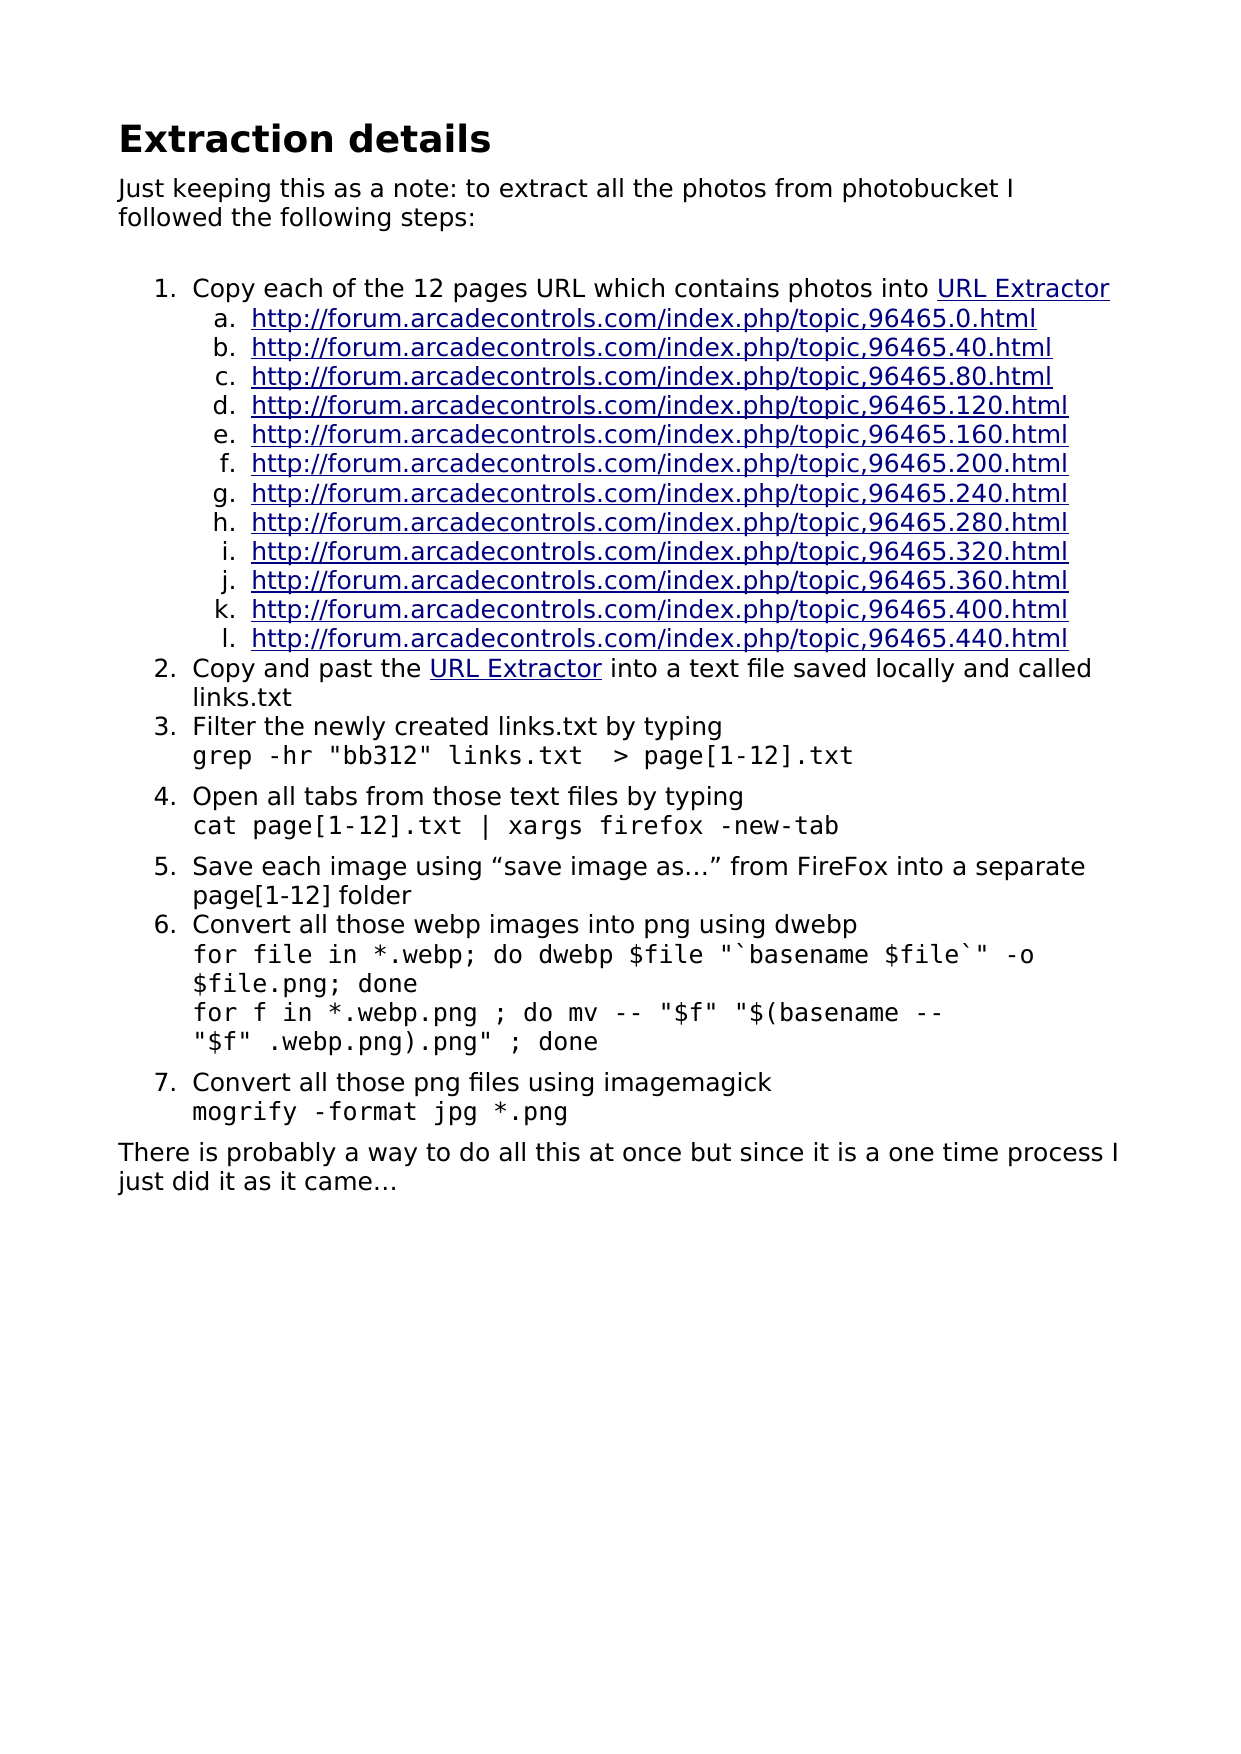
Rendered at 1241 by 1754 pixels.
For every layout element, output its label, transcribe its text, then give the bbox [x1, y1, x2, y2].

list http://forum.arcadecontrols.com/index.php/topic,96465.360.html [236, 566, 1122, 595]
text Just keeping this as a note: to extract all the photos from photobucket I followed the following steps: [118, 174, 1122, 233]
list Open all tabs from those text files by typing [177, 782, 1122, 811]
list Convert all those webp images into png using dwebp [177, 911, 1122, 940]
list http://forum.arcadecontrols.com/index.php/topic,96465.160.html [236, 420, 1122, 449]
list grep -hr "bb312" links.txt > page[1-12].txt [177, 741, 1122, 770]
list http://forum.arcadecontrols.com/index.php/topic,96465.280.html [236, 508, 1122, 537]
list http://forum.arcadecontrols.com/index.php/topic,96465.0.html [236, 304, 1122, 333]
list http://forum.arcadecontrols.com/index.php/topic,96465.200.html [236, 449, 1122, 479]
list Copy each of the 12 pages URL which contains photos into URL Extractor [177, 274, 1122, 304]
list mogrify -format jpg *.png [177, 1097, 1122, 1127]
subtitle Extraction details [118, 118, 1122, 162]
list http://forum.arcadecontrols.com/index.php/topic,96465.320.html [236, 537, 1122, 566]
list http://forum.arcadecontrols.com/index.php/topic,96465.80.html [236, 362, 1122, 391]
list Save each image using “save image as…” from FireFox into a separate page[1-12] folder [177, 852, 1122, 911]
list for file in *.webp; do dwebp $file "`basename $file`" -o $file.png; done for f in *.webp.png ; do mv -- "$f" "$(basename -- "$f" .webp.png).png" ; done [177, 940, 1122, 1056]
list http://forum.arcadecontrols.com/index.php/topic,96465.40.html [236, 333, 1122, 362]
list Copy and past the URL Extractor into a text file saved locally and called links.txt [177, 654, 1122, 712]
list Filter the newly created links.txt by typing [177, 712, 1122, 741]
list http://forum.arcadecontrols.com/index.php/topic,96465.120.html [236, 391, 1122, 420]
list http://forum.arcadecontrols.com/index.php/topic,96465.400.html [236, 595, 1122, 624]
list http://forum.arcadecontrols.com/index.php/topic,96465.440.html [236, 624, 1122, 654]
list cat page[1-12].txt | xargs firefox -new-tab [177, 811, 1122, 841]
text There is probably a way to do all this at once but since it is a one time process I just did it as it came… [118, 1138, 1122, 1197]
list Convert all those png files using imagemagick [177, 1068, 1122, 1097]
list http://forum.arcadecontrols.com/index.php/topic,96465.240.html [236, 479, 1122, 508]
